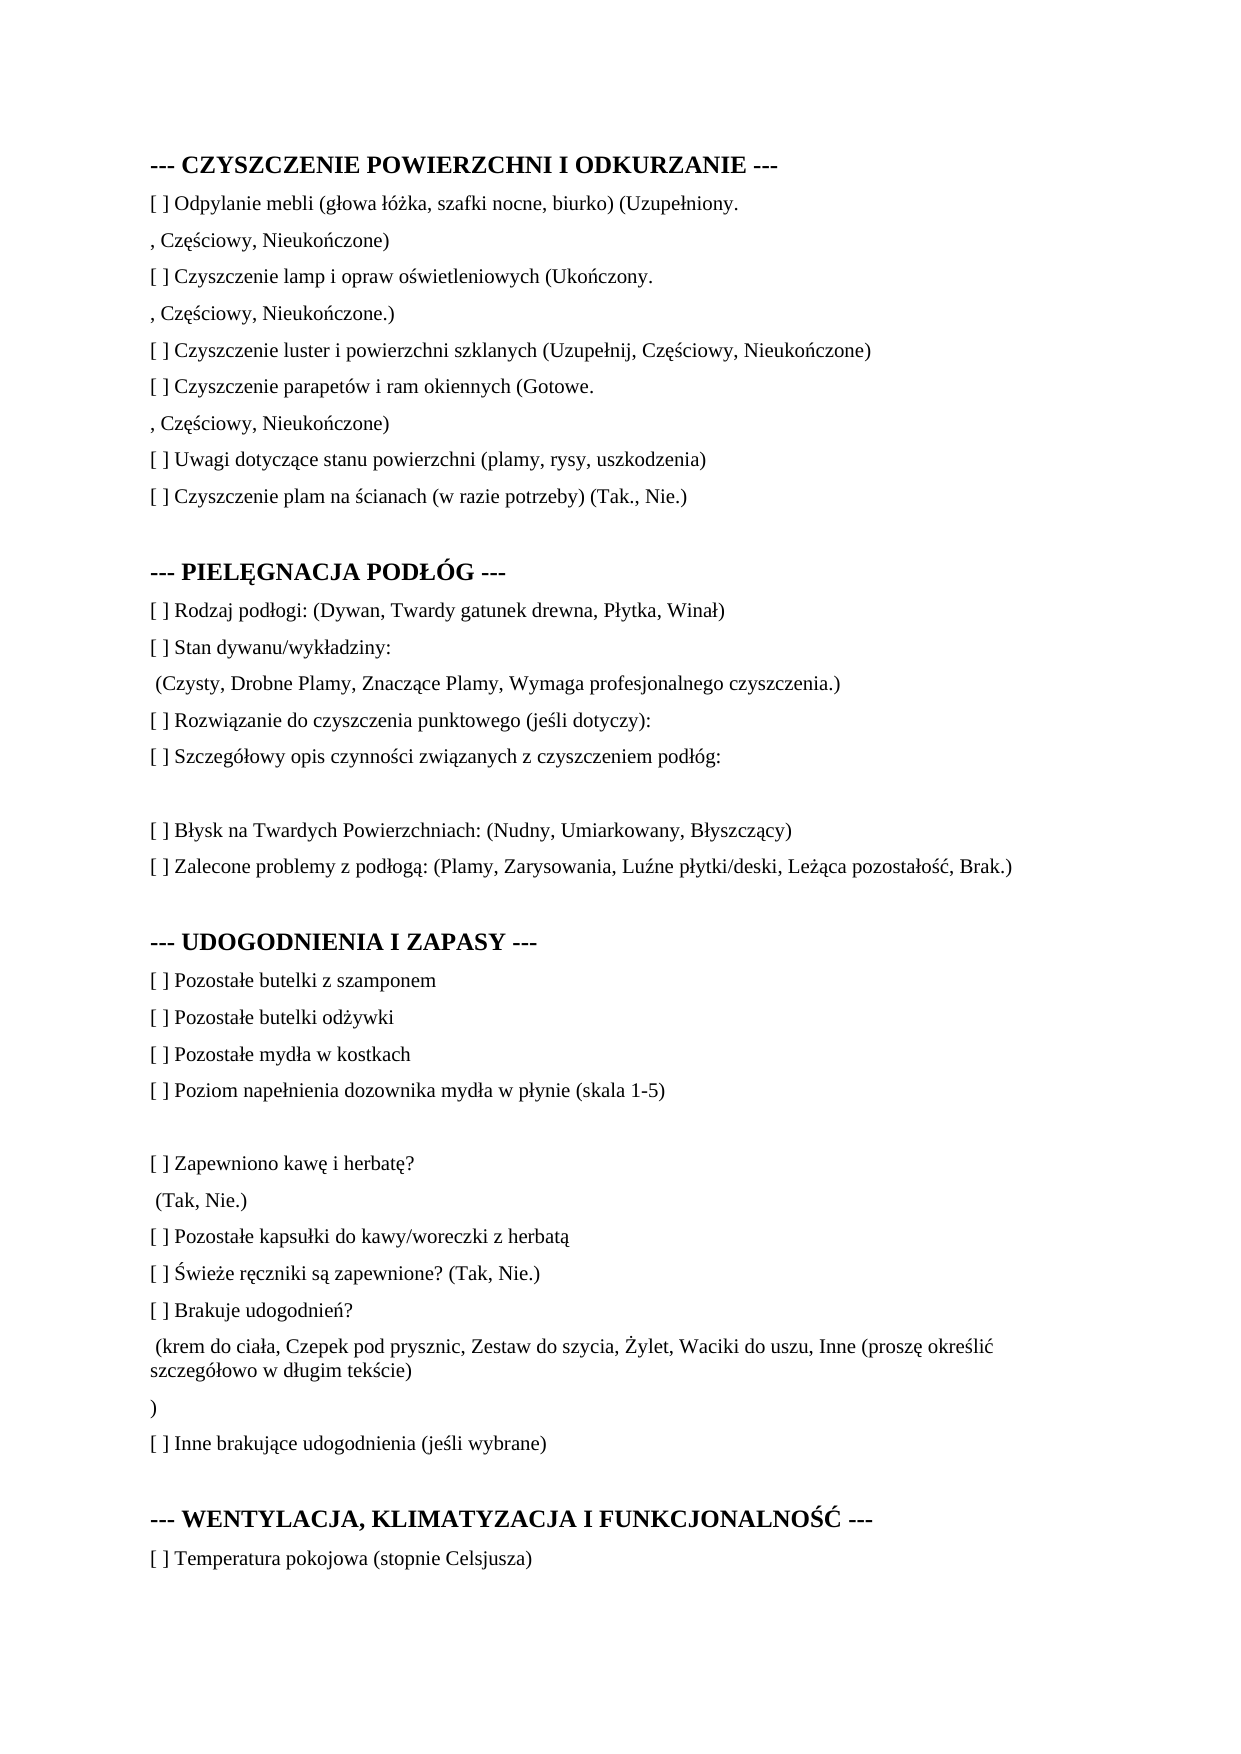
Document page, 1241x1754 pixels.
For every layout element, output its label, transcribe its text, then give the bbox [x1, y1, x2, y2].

text [ ] Temperatura pokojowa (stopnie Celsjusza) [150, 1546, 1090, 1570]
text [ ] Rodzaj podłogi: (Dywan, Twardy gatunek drewna, Płytka, Winał) [150, 598, 1090, 622]
text , Częściowy, Nieukończone) [150, 411, 1090, 435]
text [ ] Szczegółowy opis czynności związanych z czyszczeniem podłóg: [150, 744, 1090, 768]
text [ ] Błysk na Twardych Powierzchniach: (Nudny, Umiarkowany, Błyszczący) [150, 817, 1090, 842]
text [ ] Pozostałe kapsułki do kawy/woreczki z herbatą [150, 1224, 1090, 1248]
text ) [150, 1395, 1090, 1419]
text [ ] Świeże ręczniki są zapewnione? (Tak, Nie.) [150, 1261, 1090, 1285]
text [ ] Poziom napełnienia dozownika mydła w płynie (skala 1-5) [150, 1078, 1090, 1102]
text [ ] Czyszczenie parapetów i ram okiennych (Gotowe. [150, 374, 1090, 398]
text --- CZYSZCZENIE POWIERZCHNI I ODKURZANIE --- [150, 150, 1090, 179]
text [ ] Rozwiązanie do czyszczenia punktowego (jeśli dotyczy): [150, 708, 1090, 732]
text --- PIELĘGNACJA PODŁÓG --- [150, 557, 1090, 586]
text --- UDOGODNIENIA I ZAPASY --- [150, 927, 1090, 956]
text [ ] Zapewniono kawę i herbatę? [150, 1151, 1090, 1175]
text [ ] Odpylanie mebli (głowa łóżka, szafki nocne, biurko) (Uzupełniony. [150, 191, 1090, 215]
text (Tak, Nie.) [150, 1188, 1090, 1212]
text [ ] Uwagi dotyczące stanu powierzchni (plamy, rysy, uszkodzenia) [150, 447, 1090, 471]
text [ ] Pozostałe mydła w kostkach [150, 1042, 1090, 1066]
text --- WENTYLACJA, KLIMATYZACJA I FUNKCJONALNOŚĆ --- [150, 1504, 1090, 1533]
text [ ] Pozostałe butelki odżywki [150, 1005, 1090, 1029]
text [ ] Inne brakujące udogodnienia (jeśli wybrane) [150, 1431, 1090, 1455]
text (krem do ciała, Czepek pod prysznic, Zestaw do szycia, Żylet, Waciki do uszu, Inne (proszę określić szczegółowo w długim tekście) [150, 1334, 1090, 1382]
text [ ] Czyszczenie lamp i opraw oświetleniowych (Ukończony. [150, 264, 1090, 288]
text (Czysty, Drobne Plamy, Znaczące Plamy, Wymaga profesjonalnego czyszczenia.) [150, 671, 1090, 695]
text , Częściowy, Nieukończone.) [150, 301, 1090, 325]
text [ ] Czyszczenie luster i powierzchni szklanych (Uzupełnij, Częściowy, Nieukończone) [150, 337, 1090, 362]
text , Częściowy, Nieukończone) [150, 228, 1090, 252]
text [ ] Zalecone problemy z podłogą: (Plamy, Zarysowania, Luźne płytki/deski, Leżąca pozostałość, Brak.) [150, 854, 1090, 878]
text [ ] Brakuje udogodnień? [150, 1297, 1090, 1322]
text [ ] Pozostałe butelki z szamponem [150, 968, 1090, 992]
text [ ] Stan dywanu/wykładziny: [150, 635, 1090, 659]
text [ ] Czyszczenie plam na ścianach (w razie potrzeby) (Tak., Nie.) [150, 484, 1090, 508]
